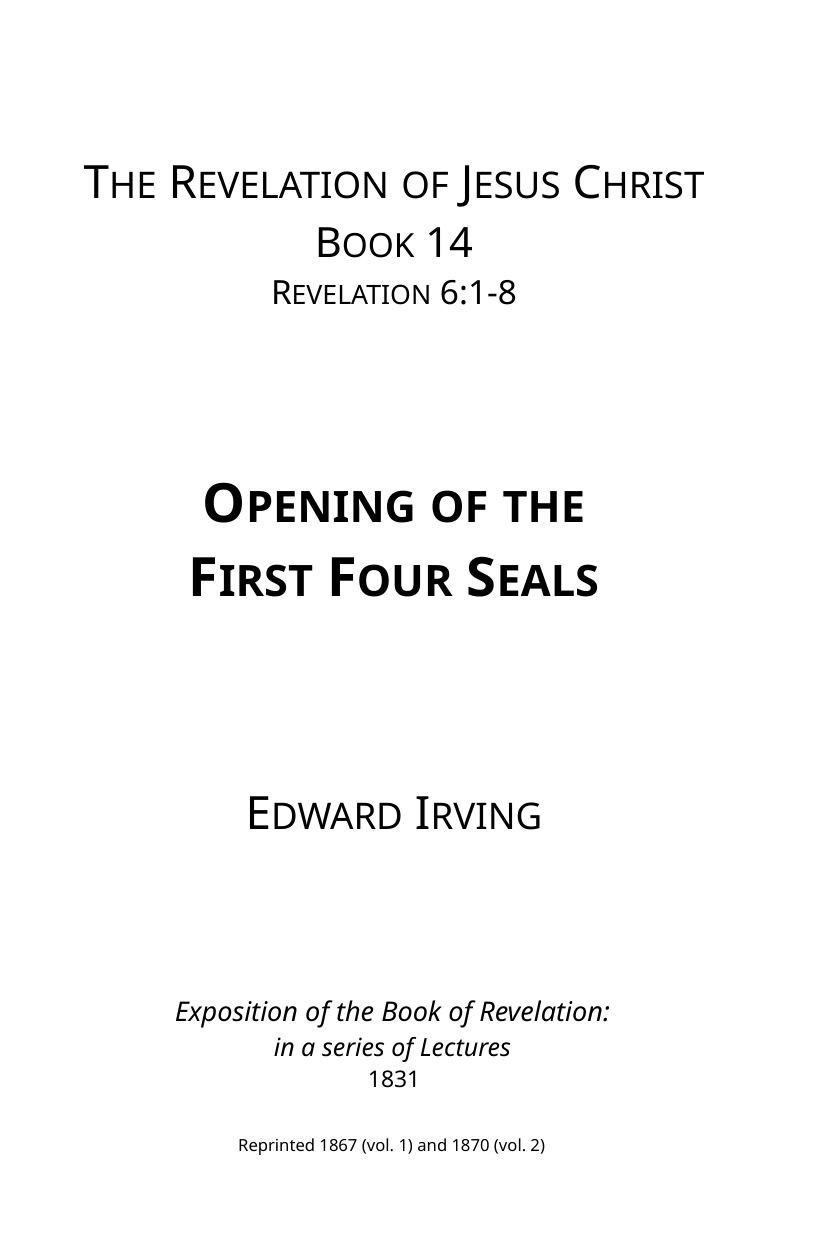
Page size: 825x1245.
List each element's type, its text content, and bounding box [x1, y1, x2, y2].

title Revelation 6:1-8 [75, 269, 712, 314]
title Edward Irving [75, 780, 712, 842]
title Exposition of the Book of Revelation: [75, 992, 712, 1029]
title Book 14 [75, 212, 712, 269]
title The Revelation of Jesus Christ [75, 150, 712, 212]
title Opening of the First Four Seals [75, 464, 712, 612]
text 1831 [75, 1063, 712, 1095]
text Reprinted 1867 (vol. 1) and 1870 (vol. 2) [75, 1133, 712, 1156]
title in a series of Lectures [75, 1029, 712, 1063]
